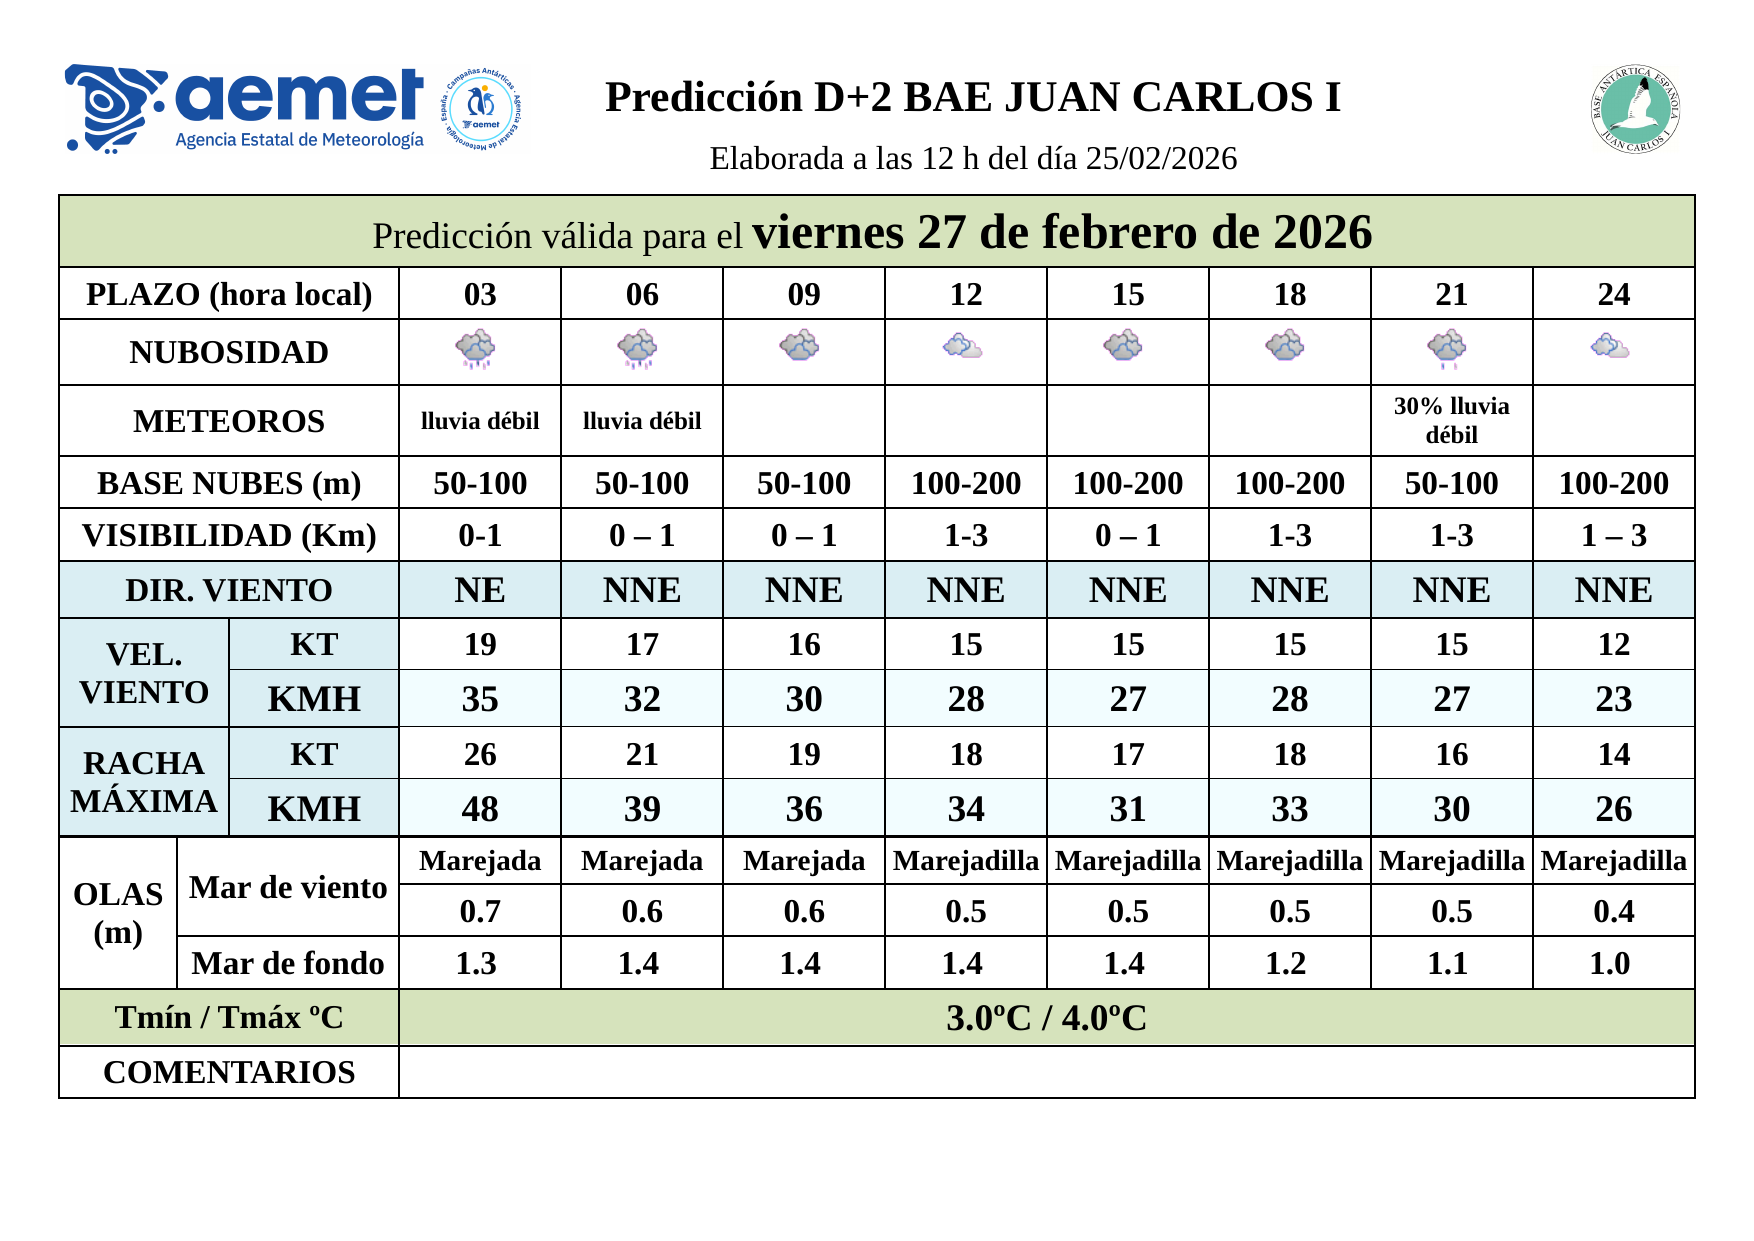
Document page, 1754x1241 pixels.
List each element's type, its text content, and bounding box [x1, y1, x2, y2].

table_cell NNE [1210, 562, 1370, 617]
table_cell 27 [1372, 670, 1532, 726]
table_cell Marejadilla [1048, 838, 1208, 883]
table_cell 1.4 [1048, 937, 1208, 987]
picture [939, 326, 984, 371]
table_cell 18 [886, 727, 1046, 778]
table_cell 31 [1048, 779, 1208, 835]
table_cell 50-100 [724, 457, 884, 507]
table_cell 50-100 [562, 457, 722, 507]
table_cell 100-200 [1048, 457, 1208, 507]
table_cell 19 [400, 619, 560, 669]
table_cell 0.6 [724, 885, 884, 935]
table_cell 100-200 [1210, 457, 1370, 507]
table_cell [1534, 386, 1694, 455]
table_cell KT [230, 728, 398, 778]
table_cell 1.4 [724, 937, 884, 987]
table_cell KMH [230, 779, 398, 835]
table_cell 15 [1048, 268, 1208, 318]
table_cell KT [230, 619, 398, 669]
table_cell 12 [1534, 619, 1694, 669]
table_cell METEOROS [60, 386, 398, 455]
picture [453, 326, 499, 371]
table_cell NUBOSIDAD [60, 320, 398, 383]
table_cell 26 [400, 727, 560, 778]
table_cell 15 [1210, 619, 1370, 669]
table_cell 0.6 [562, 885, 722, 935]
table_cell PLAZO (hora local) [60, 268, 398, 318]
table_cell NNE [724, 562, 884, 617]
table_cell 30 [1372, 779, 1532, 835]
table_cell 0.7 [400, 885, 560, 935]
table_cell 15 [1048, 619, 1208, 669]
table_cell BASE NUBES (m) [60, 457, 398, 507]
table_cell 50-100 [400, 457, 560, 507]
table_cell 16 [1372, 727, 1532, 778]
table_cell 24 [1534, 268, 1694, 318]
table_cell 1-3 [1210, 509, 1370, 559]
table_cell KMH [230, 670, 398, 726]
picture [777, 326, 823, 371]
table_cell Marejadilla [1372, 838, 1532, 883]
table_cell [886, 320, 1046, 383]
table_cell 1.4 [886, 937, 1046, 987]
table_cell 1.1 [1372, 937, 1532, 987]
table_cell 1.2 [1210, 937, 1370, 987]
table_cell 33 [1210, 779, 1370, 835]
picture [1425, 326, 1470, 371]
table_cell [562, 320, 722, 383]
table_cell 0.5 [1210, 885, 1370, 935]
table_cell 27 [1048, 670, 1208, 726]
table_cell [724, 320, 884, 383]
table_cell NNE [886, 562, 1046, 617]
table_cell 30 [724, 670, 884, 726]
table_cell 18 [1210, 727, 1370, 778]
table_cell [1210, 386, 1370, 455]
table_cell 1 – 3 [1534, 509, 1694, 559]
table_cell 16 [724, 619, 884, 669]
picture [64, 64, 532, 154]
table_cell lluvia débil [562, 386, 722, 455]
table_cell DIR. VIENTO [60, 562, 398, 617]
table_cell 23 [1534, 670, 1694, 726]
table_cell 21 [1372, 268, 1532, 318]
table_cell 15 [1372, 619, 1532, 669]
table_cell 26 [1534, 779, 1694, 835]
table_cell 12 [886, 268, 1046, 318]
picture [1587, 326, 1632, 371]
table_cell 32 [562, 670, 722, 726]
table_cell 34 [886, 779, 1046, 835]
table_cell 1-3 [1372, 509, 1532, 559]
table_cell 0.4 [1534, 885, 1694, 935]
table_cell [886, 386, 1046, 455]
table_cell Marejadilla [1210, 838, 1370, 883]
table_cell Marejada [724, 838, 884, 883]
table_cell 14 [1534, 727, 1694, 778]
table_cell 1.0 [1534, 937, 1694, 987]
table_cell 0 – 1 [562, 509, 722, 559]
table_cell 36 [724, 779, 884, 835]
table_cell NNE [1048, 562, 1208, 617]
table_cell [1048, 386, 1208, 455]
table_cell 100-200 [886, 457, 1046, 507]
table_header [59, 59, 537, 182]
table_cell Mar de viento [178, 838, 398, 935]
table_cell 28 [1210, 670, 1370, 726]
picture [1101, 326, 1146, 371]
table_cell 1.3 [400, 937, 560, 987]
table_cell Marejadilla [1534, 838, 1694, 883]
table_cell 100-200 [1534, 457, 1694, 507]
table_cell 17 [562, 619, 722, 669]
table_cell [400, 1047, 1694, 1097]
table_cell lluvia débil [400, 386, 560, 455]
table_header [1410, 59, 1694, 182]
table_cell 0 – 1 [1048, 509, 1208, 559]
table_cell 15 [886, 619, 1046, 669]
table_cell 0 – 1 [724, 509, 884, 559]
table_cell 0.5 [1372, 885, 1532, 935]
table_cell [400, 320, 560, 383]
table_cell Marejada [562, 838, 722, 883]
table_cell 06 [562, 268, 722, 318]
table_cell 1-3 [886, 509, 1046, 559]
table_cell [1372, 320, 1532, 383]
table_header Predicción D+2 BAE JUAN CARLOS I [537, 59, 1410, 133]
table_cell Marejada [400, 838, 560, 883]
table_cell VISIBILIDAD (Km) [60, 509, 398, 559]
table_cell NE [400, 562, 560, 617]
table_cell 50-100 [1372, 457, 1532, 507]
table_cell COMENTARIOS [60, 1047, 398, 1097]
table_cell 48 [400, 779, 560, 835]
table_cell 1.4 [562, 937, 722, 987]
table_header Predicción válida para el viernes 27 de febrero de 2026 [60, 196, 1694, 266]
picture [1263, 326, 1308, 371]
picture [1590, 64, 1681, 154]
table_cell Elaborada a las 12 h del día 25/02/2026 [537, 133, 1410, 182]
table_cell Marejadilla [886, 838, 1046, 883]
table_cell 19 [724, 727, 884, 778]
table_cell Mar de fondo [178, 937, 398, 987]
table_cell 18 [1210, 268, 1370, 318]
table_cell [1534, 320, 1694, 383]
table_cell 21 [562, 727, 722, 778]
table_cell NNE [1372, 562, 1532, 617]
table_cell 17 [1048, 727, 1208, 778]
table_cell 30% lluvia débil [1372, 386, 1532, 455]
table_cell RACHA MÁXIMA [60, 728, 228, 835]
table_cell 39 [562, 779, 722, 835]
table_cell [1210, 320, 1370, 383]
table_cell 35 [400, 670, 560, 726]
table_cell 0.5 [1048, 885, 1208, 935]
table_cell 0-1 [400, 509, 560, 559]
picture [615, 326, 660, 371]
table_cell 0.5 [886, 885, 1046, 935]
table_cell 03 [400, 268, 560, 318]
table_cell [1048, 320, 1208, 383]
table_cell OLAS (m) [60, 838, 176, 987]
table_cell [724, 386, 884, 455]
table_cell NNE [562, 562, 722, 617]
table_cell 28 [886, 670, 1046, 726]
table_cell 09 [724, 268, 884, 318]
table_cell NNE [1534, 562, 1694, 617]
table_cell 3.0ºC / 4.0ºC [400, 990, 1694, 1044]
table_cell VEL. VIENTO [60, 619, 228, 726]
table_cell Tmín / Tmáx ºC [60, 990, 398, 1044]
